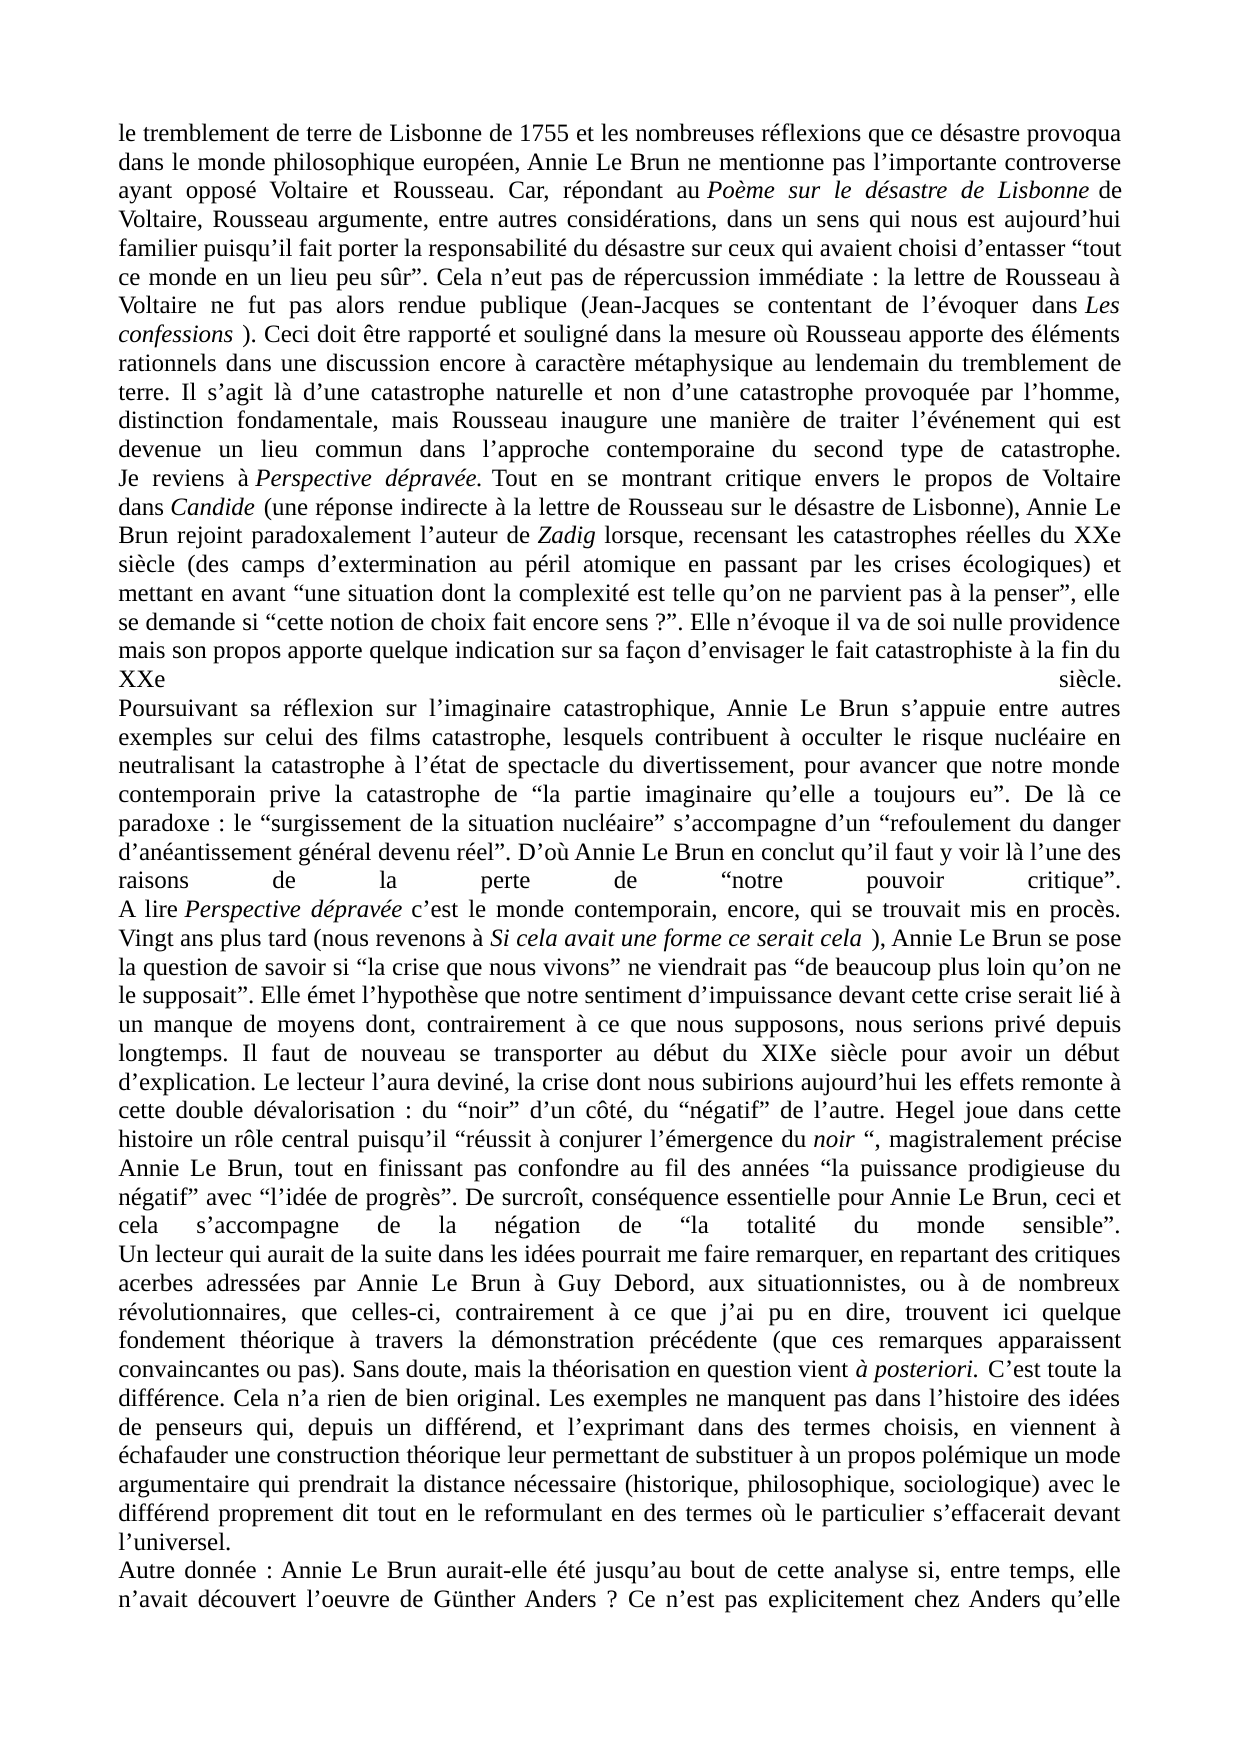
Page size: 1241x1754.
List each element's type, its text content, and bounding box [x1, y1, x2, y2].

text le tremblement de terre de Lisbonne de 1755 et les nombreuses réflexions que ce désastre provoqua dans le monde philosophique européen, Annie Le Brun ne mentionne pas l’importante controverse ayant opposé Voltaire et Rousseau. Car, répondant au Poème sur le désastre de Lisbonne de Voltaire, Rousseau argumente, entre autres considérations, dans un sens qui nous est aujourd’hui familier puisqu’il fait porter la responsabilité du désastre sur ceux qui avaient choisi d’entasser “tout ce monde en un lieu peu sûr”. Cela n’eut pas de répercussion immédiate : la lettre de Rousseau à Voltaire ne fut pas alors rendue publique (Jean-Jacques se contentant de l’évoquer dans Les confessions ). Ceci doit être rapporté et souligné dans la mesure où Rousseau apporte des éléments rationnels dans une discussion encore à caractère métaphysique au lendemain du tremblement de terre. Il s’agit là d’une catastrophe naturelle et non d’une catastrophe provoquée par l’homme, distinction fondamentale, mais Rousseau inaugure une manière de traiter l’événement qui est devenue un lieu commun dans l’approche contemporaine du second type de catastrophe. Je reviens à Perspective dépravée. Tout en se montrant critique envers le propos de Voltaire dans Candide (une réponse indirecte à la lettre de Rousseau sur le désastre de Lisbonne), Annie Le Brun rejoint paradoxalement l’auteur de Zadig lorsque, recensant les catastrophes réelles du XXe siècle (des camps d’extermination au péril atomique en passant par les crises écologiques) et mettant en avant “une situation dont la complexité est telle qu’on ne parvient pas à la penser”, elle se demande si “cette notion de choix fait encore sens ?”. Elle n’évoque il va de soi nulle providence mais son propos apporte quelque indication sur sa façon d’envisager le fait catastrophiste à la fin du XXe siècle. Poursuivant sa réflexion sur l’imaginaire catastrophique, Annie Le Brun s’appuie entre autres exemples sur celui des films catastrophe, lesquels contribuent à occulter le risque nucléaire en neutralisant la catastrophe à l’état de spectacle du divertissement, pour avancer que notre monde contemporain prive la catastrophe de “la partie imaginaire qu’elle a toujours eu”. De là ce paradoxe : le “surgissement de la situation nucléaire” s’accompagne d’un “refoulement du danger d’anéantissement général devenu réel”. D’où Annie Le Brun en conclut qu’il faut y voir là l’une des raisons de la perte de “notre pouvoir critique”. A lire Perspective dépravée c’est le monde contemporain, encore, qui se trouvait mis en procès. Vingt ans plus tard (nous revenons à Si cela avait une forme ce serait cela ), Annie Le Brun se pose la question de savoir si “la crise que nous vivons” ne viendrait pas “de beaucoup plus loin qu’on ne le supposait”. Elle émet l’hypothèse que notre sentiment d’impuissance devant cette crise serait lié à un manque de moyens dont, contrairement à ce que nous supposons, nous serions privé depuis longtemps. Il faut de nouveau se transporter au début du XIXe siècle pour avoir un début d’explication. Le lecteur l’aura deviné, la crise dont nous subirions aujourd’hui les effets remonte à cette double dévalorisation : du “noir” d’un côté, du “négatif” de l’autre. Hegel joue dans cette histoire un rôle central puisqu’il “réussit à conjurer l’émergence du noir “, magistralement précise Annie Le Brun, tout en finissant pas confondre au fil des années “la puissance prodigieuse du négatif” avec “l’idée de progrès”. De surcroît, conséquence essentielle pour Annie Le Brun, ceci et cela s’accompagne de la négation de “la totalité du monde sensible”. Un lecteur qui aurait de la suite dans les idées pourrait me faire remarquer, en repartant des critiques acerbes adressées par Annie Le Brun à Guy Debord, aux situationnistes, ou à de nombreux révolutionnaires, que celles-ci, contrairement à ce que j’ai pu en dire, trouvent ici quelque fondement théorique à travers la démonstration précédente (que ces remarques apparaissent convaincantes ou pas). Sans doute, mais la théorisation en question vient à posteriori. C’est toute la différence. Cela n’a rien de bien original. Les exemples ne manquent pas dans l’histoire des idées de penseurs qui, depuis un différend, et l’exprimant dans des termes choisis, en viennent à échafauder une construction théorique leur permettant de substituer à un propos polémique un mode argumentaire qui prendrait la distance nécessaire (historique, philosophique, sociologique) avec le différend proprement dit tout en le reformulant en des termes où le particulier s’effacerait devant l’universel. Autre donnée : Annie Le Brun aurait-elle été jusqu’au bout de cette analyse si, entre temps, elle n’avait découvert l’oeuvre de Günther Anders ? Ce n’est pas explicitement chez Anders qu’elle [118, 118, 1122, 1613]
